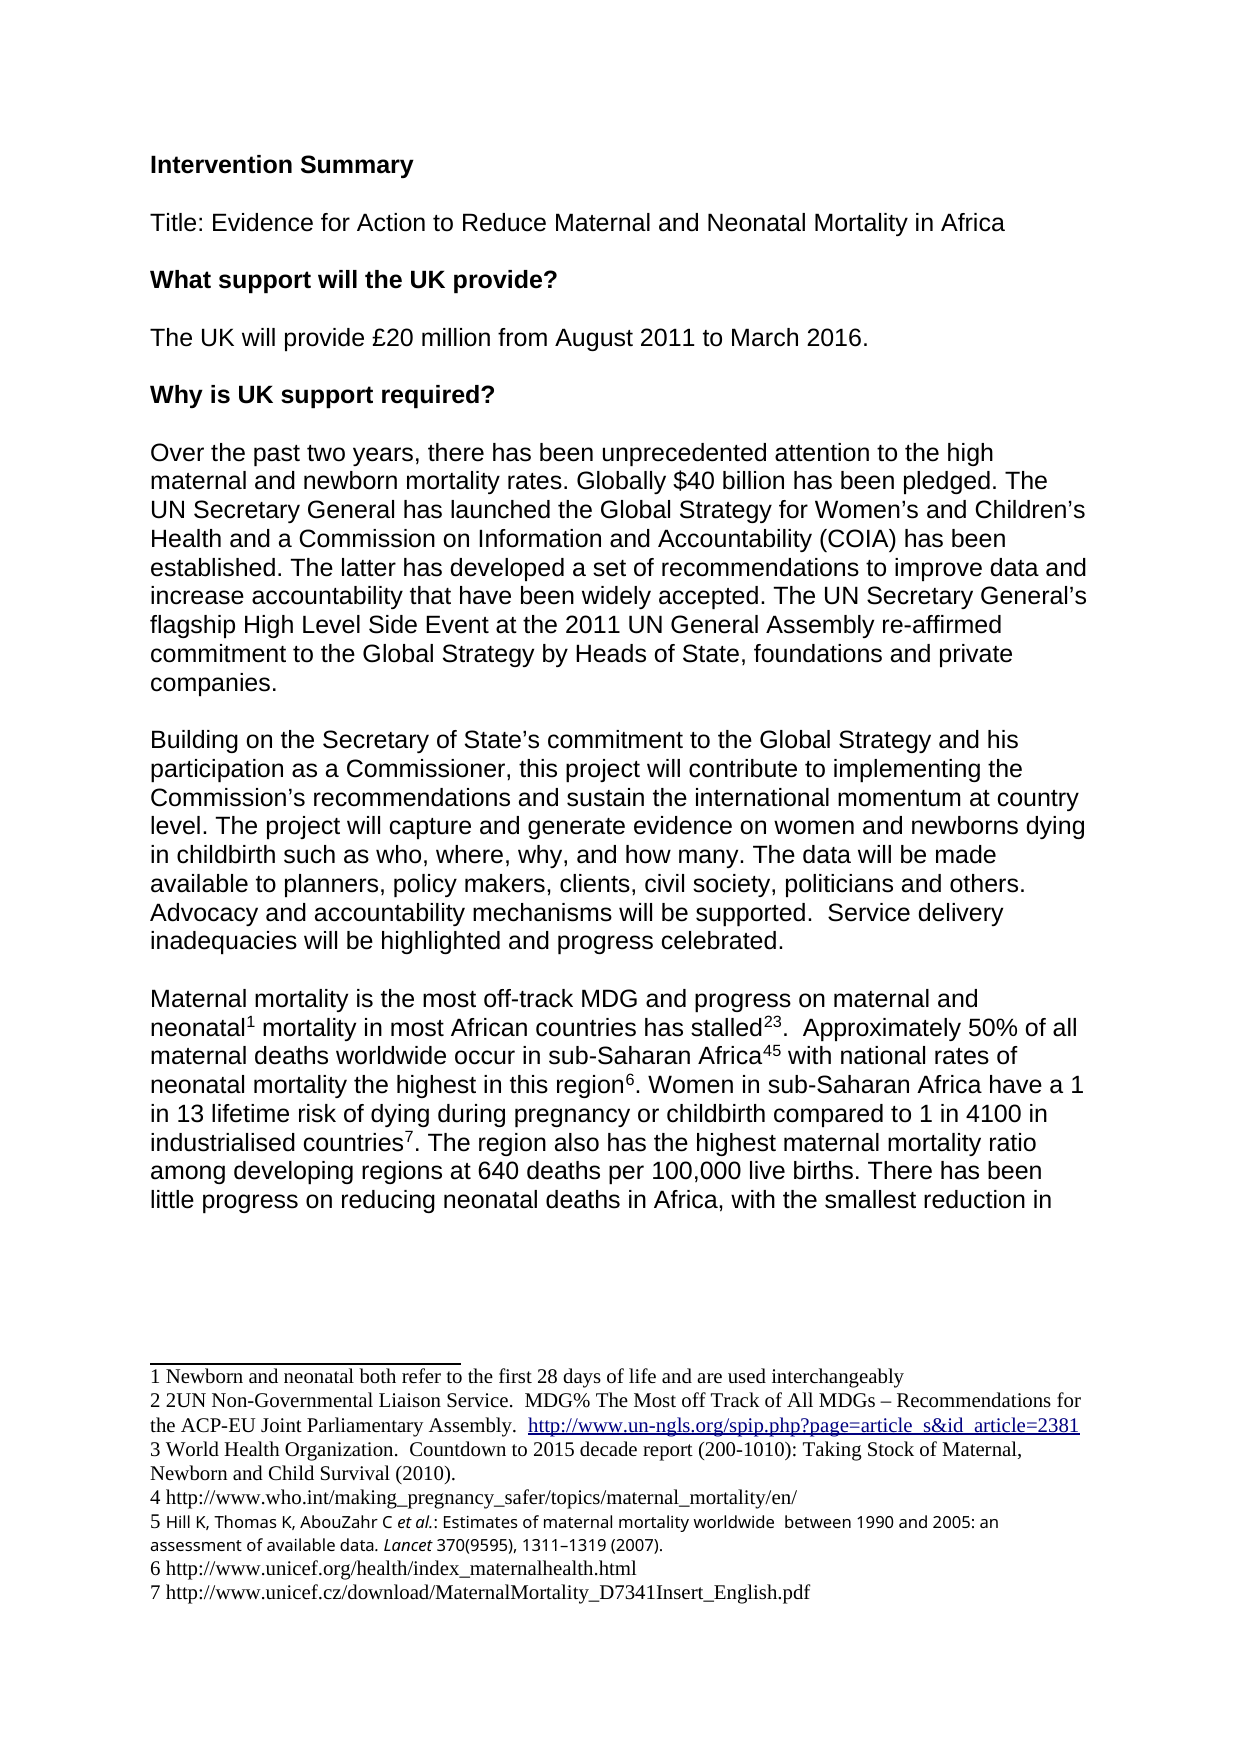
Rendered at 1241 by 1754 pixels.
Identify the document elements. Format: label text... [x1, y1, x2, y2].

text 2UN Non-Governmental Liaison Service. MDG% The Most off Track of All MDGs – Recommendations for the ACP-EU Joint Parliamentary Assembly. http://www.un-ngls.org/spip.php?page=article_s&id_article=2381 [150, 1388, 1090, 1437]
text Building on the Secretary of State’s commitment to the Global Strategy and his participation as a Commissioner, this project will contribute to implementing the Commission’s recommendations and sustain the international momentum at country level. The project will capture and generate evidence on women and newborns dying in childbirth such as who, where, why, and how many. The data will be made available to planners, policy makers, clients, civil society, politicians and others. Advocacy and accountability mechanisms will be supported. Service delivery inadequacies will be highlighted and progress celebrated. [150, 725, 1090, 955]
text Newborn and neonatal both refer to the first 28 days of life and are used interchangeably [150, 1364, 1090, 1388]
text Why is UK support required? [150, 380, 1090, 409]
text Maternal mortality is the most off-track MDG and progress on maternal and neonatal mortality in most African countries has stalled. Approximately 50% of all maternal deaths worldwide occur in sub-Saharan Africa with national rates of neonatal mortality the highest in this region. Women in sub-Saharan Africa have a 1 in 13 lifetime risk of dying during pregnancy or childbirth compared to 1 in 4100 in industrialised countries. The region also has the highest maternal mortality ratio among developing regions at 640 deaths per 100,000 live births. There has been little progress on reducing neonatal deaths in Africa, with the smallest reduction in [150, 984, 1090, 1242]
text Title: Evidence for Action to Reduce Maternal and Neonatal Mortality in Africa [150, 207, 1090, 236]
text What support will the UK provide? [150, 265, 1090, 294]
text Intervention Summary [150, 150, 1090, 179]
text The UK will provide £20 million from August 2011 to March 2016. [150, 322, 1090, 351]
text Over the past two years, there has been unprecedented attention to the high maternal and newborn mortality rates. Globally $40 billion has been pledged. The UN Secretary General has launched the Global Strategy for Women’s and Children’s Health and a Commission on Information and Accountability (COIA) has been established. The latter has developed a set of recommendations to improve data and increase accountability that have been widely accepted. The UN Secretary General’s flagship High Level Side Event at the 2011 UN General Assembly re-affirmed commitment to the Global Strategy by Heads of State, foundations and private companies. [150, 437, 1090, 696]
text http://www.unicef.org/health/index_maternalhealth.html [150, 1556, 1090, 1580]
text Hill K, Thomas K, AbouZahr C et al.: Estimates of maternal mortality worldwide between 1990 and 2005: an assessment of available data. Lancet 370(9595), 1311–1319 (2007). [150, 1509, 1090, 1556]
text http://www.who.int/making_pregnancy_safer/topics/maternal_mortality/en/ [150, 1485, 1090, 1509]
text http://www.unicef.cz/download/MaternalMortality_D7341Insert_English.pdf [150, 1580, 1090, 1604]
text World Health Organization. Countdown to 2015 decade report (200-1010): Taking Stock of Maternal, Newborn and Child Survival (2010). [150, 1437, 1090, 1485]
